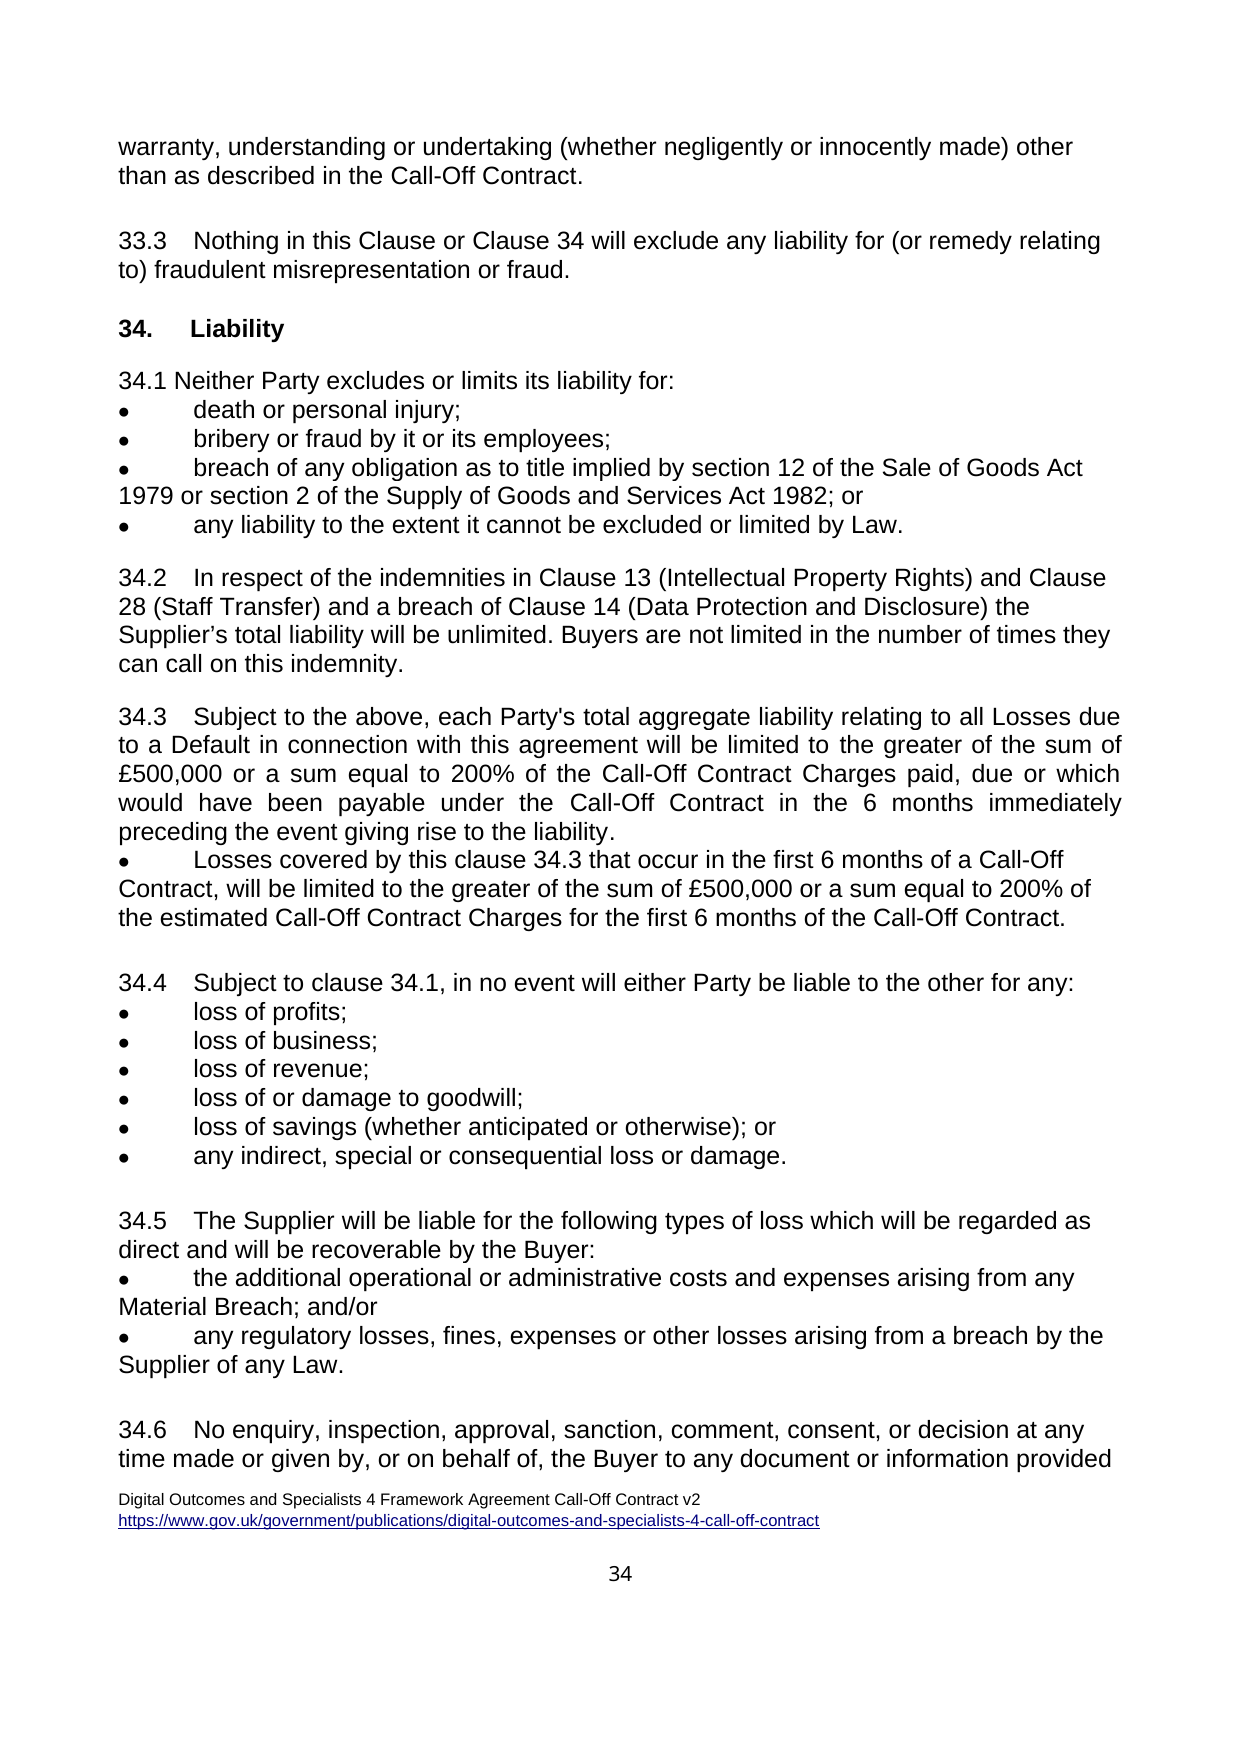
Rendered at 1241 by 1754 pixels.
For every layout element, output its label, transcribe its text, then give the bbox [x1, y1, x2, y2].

list loss of revenue; [117, 1054, 1125, 1083]
list any liability to the extent it cannot be excluded or limited by Law. [117, 510, 1125, 539]
text 34.5 The Supplier will be liable for the following types of loss which will be regarded as direct and will be recoverable by the Buyer: [118, 1206, 1122, 1263]
list any regulatory losses, fines, expenses or other losses arising from a breach by the Supplier of any Law. [117, 1321, 1125, 1378]
list loss of savings (whether anticipated or otherwise); or [117, 1112, 1125, 1141]
list bribery or fraud by it or its employees; [117, 424, 1125, 452]
list death or personal injury; [117, 395, 1125, 424]
text 34.2 In respect of the indemnities in Clause 13 (Intellectual Property Rights) and Clause 28 (Staff Transfer) and a breach of Clause 14 (Data Protection and Disclosure) the Supplier’s total liability will be unlimited. Buyers are not limited in the number of times they can call on this indemnity. [118, 563, 1122, 678]
text 34.3 Subject to the above, each Party's total aggregate liability relating to all Losses due to a Default in connection with this agreement will be limited to the greater of the sum of £500,000 or a sum equal to 200% of the Call-Off Contract Charges paid, due or which would have been payable under the Call-Off Contract in the 6 months immediately preceding the event giving rise to the liability. [118, 702, 1122, 845]
text 34.4 Subject to clause 34.1, in no event will either Party be liable to the other for any: [118, 968, 1122, 997]
text 34.1 Neither Party excludes or limits its liability for: [118, 366, 1122, 395]
text 33.3 Nothing in this Clause or Clause 34 will exclude any liability for (or remedy relating to) fraudulent misrepresentation or fraud. [118, 226, 1122, 283]
list breach of any obligation as to title implied by section 12 of the Sale of Goods Act 1979 or section 2 of the Supply of Goods and Services Act 1982; or [117, 452, 1125, 510]
list loss of business; [117, 1026, 1125, 1054]
list Losses covered by this clause 34.3 that occur in the first 6 months of a Call-Off Contract, will be limited to the greater of the sum of £500,000 or a sum equal to 200% of the estimated Call-Off Contract Charges for the first 6 months of the Call-Off Contract. [117, 845, 1125, 932]
list loss of or damage to goodwill; [117, 1083, 1125, 1112]
list any indirect, special or consequential loss or damage. [117, 1141, 1125, 1169]
list the additional operational or administrative costs and expenses arising from any Material Breach; and/or [117, 1263, 1125, 1321]
text warranty, understanding or undertaking (whether negligently or innocently made) other than as described in the Call-Off Contract. [118, 132, 1122, 189]
list loss of profits; [117, 997, 1125, 1026]
subtitle 34. Liability [118, 313, 1122, 342]
text 34.6 No enquiry, inspection, approval, sanction, comment, consent, or decision at any time made or given by, or on behalf of, the Buyer to any document or information provided [118, 1415, 1122, 1472]
